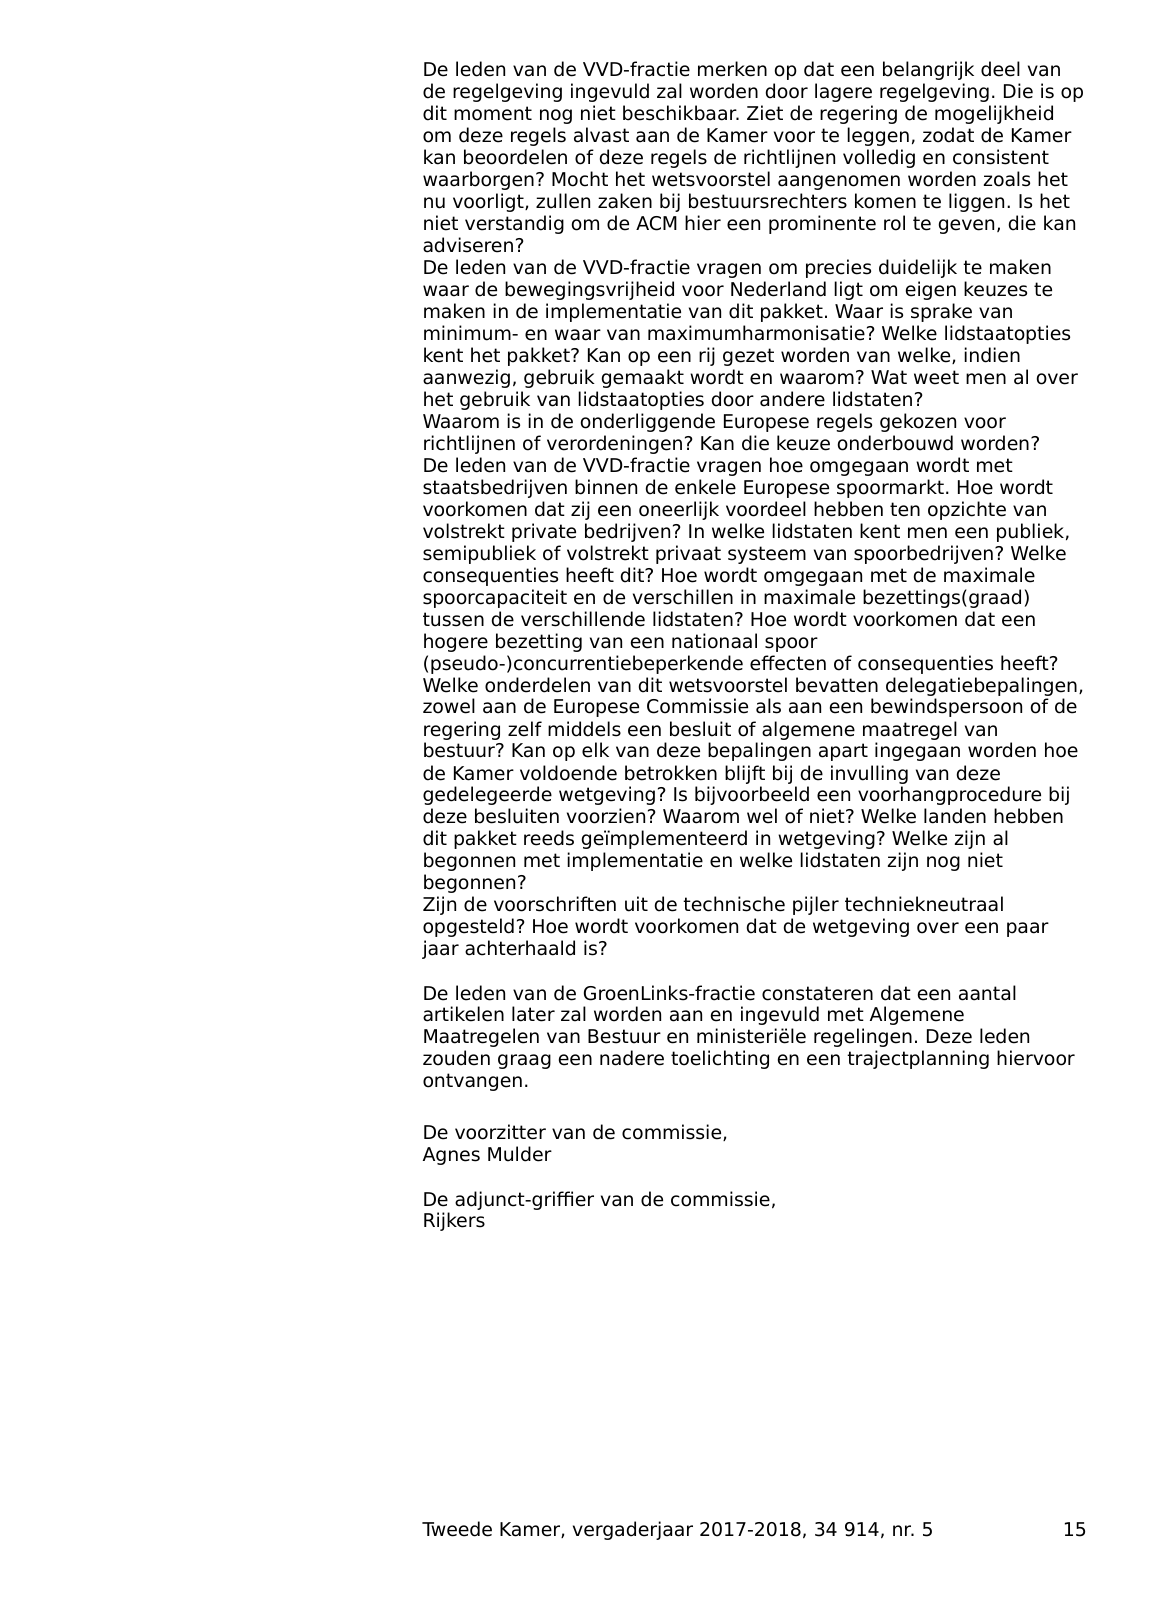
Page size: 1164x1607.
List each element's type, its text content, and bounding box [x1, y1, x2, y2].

text De leden van de GroenLinks-fractie constateren dat een aantal artikelen later zal worden aan en ingevuld met Algemene Maatregelen van Bestuur en ministeriële regelingen. Deze leden zouden graag een nadere toelichting en een trajectplanning hiervoor ontvangen. [422, 982, 1087, 1092]
text Zijn de voorschriften uit de technische pijler techniekneutraal opgesteld? Hoe wordt voorkomen dat de wetgeving over een paar jaar achterhaald is? [422, 894, 1087, 960]
text De leden van de VVD-fractie vragen om precies duidelijk te maken waar de bewegingsvrijheid voor Nederland ligt om eigen keuzes te maken in de implementatie van dit pakket. Waar is sprake van minimum- en waar van maximumharmonisatie? Welke lidstaatopties kent het pakket? Kan op een rij gezet worden van welke, indien aanwezig, gebruik gemaakt wordt en waarom? Wat weet men al over het gebruik van lidstaatopties door andere lidstaten? [422, 257, 1087, 411]
text Waarom is in de onderliggende Europese regels gekozen voor richtlijnen of verordeningen? Kan die keuze onderbouwd worden? [422, 411, 1087, 455]
text De leden van de VVD-fractie merken op dat een belangrijk deel van de regelgeving ingevuld zal worden door lagere regelgeving. Die is op dit moment nog niet beschikbaar. Ziet de regering de mogelijkheid om deze regels alvast aan de Kamer voor te leggen, zodat de Kamer kan beoordelen of deze regels de richtlijnen volledig en consistent waarborgen? Mocht het wetsvoorstel aangenomen worden zoals het nu voorligt, zullen zaken bij bestuursrechters komen te liggen. Is het niet verstandig om de ACM hier een prominente rol te geven, die kan adviseren? [422, 59, 1087, 257]
text De leden van de VVD-fractie vragen hoe omgegaan wordt met staatsbedrijven binnen de enkele Europese spoormarkt. Hoe wordt voorkomen dat zij een oneerlijk voordeel hebben ten opzichte van volstrekt private bedrijven? In welke lidstaten kent men een publiek, semipubliek of volstrekt privaat systeem van spoorbedrijven? Welke consequenties heeft dit? Hoe wordt omgegaan met de maximale spoorcapaciteit en de verschillen in maximale bezettings(graad) tussen de verschillende lidstaten? Hoe wordt voorkomen dat een hogere bezetting van een nationaal spoor (pseudo-)concurrentiebeperkende effecten of consequenties heeft? Welke onderdelen van dit wetsvoorstel bevatten delegatiebepalingen, zowel aan de Europese Commissie als aan een bewindspersoon of de regering zelf middels een besluit of algemene maatregel van bestuur? Kan op elk van deze bepalingen apart ingegaan worden hoe de Kamer voldoende betrokken blijft bij de invulling van deze gedelegeerde wetgeving? Is bijvoorbeeld een voorhangprocedure bij deze besluiten voorzien? Waarom wel of niet? Welke landen hebben dit pakket reeds geïmplementeerd in wetgeving? Welke zijn al begonnen met implementatie en welke lidstaten zijn nog niet begonnen? [422, 455, 1087, 894]
text De voorzitter van de commissie, Agnes Mulder [422, 1122, 1087, 1166]
text De adjunct-griffier van de commissie, Rijkers [422, 1188, 1087, 1232]
